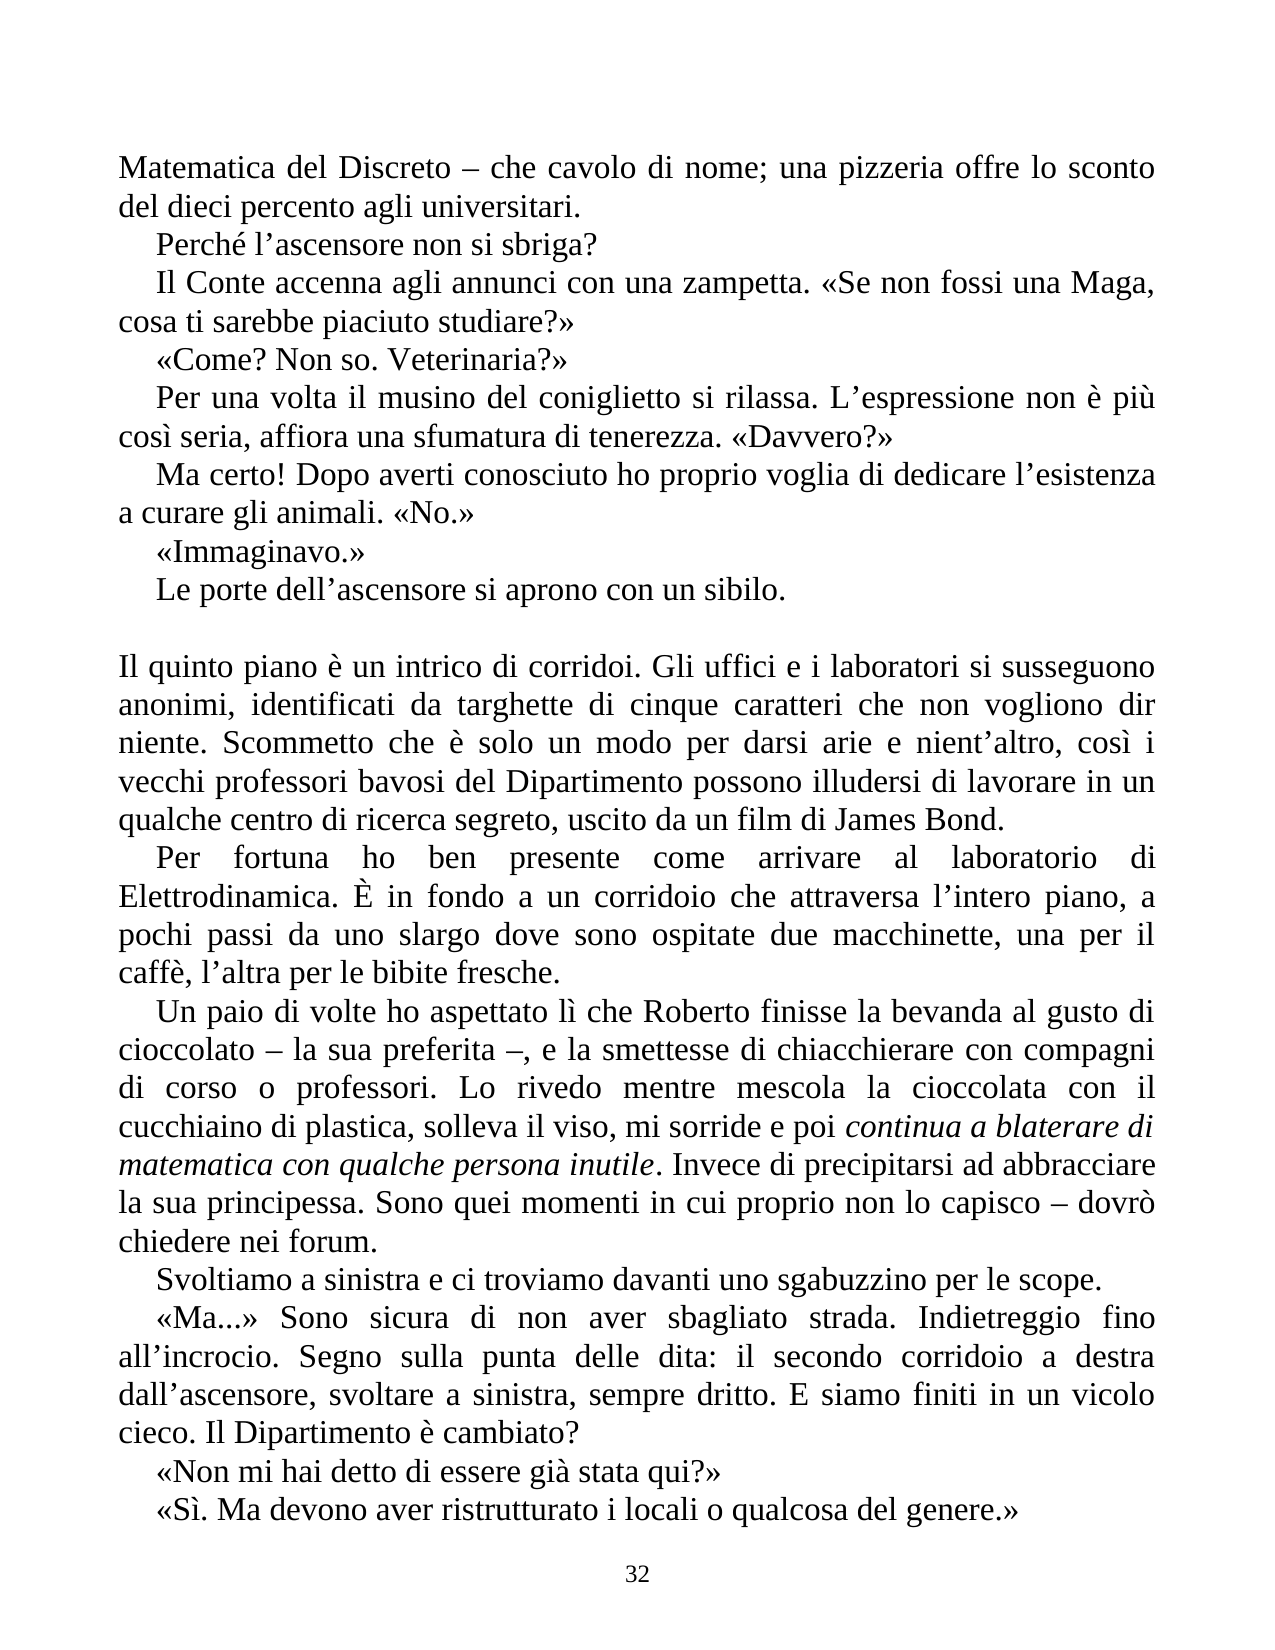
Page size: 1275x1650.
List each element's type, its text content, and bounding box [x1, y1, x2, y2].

text Matematica del Discreto – che cavolo di nome; una pizzeria offre lo sconto del dieci percento agli universitari. [118, 148, 1157, 224]
text Il Conte accenna agli annunci con una zampetta. «Se non fossi una Maga, cosa ti sarebbe piaciuto studiare?» [118, 263, 1157, 339]
text «Non mi hai detto di essere già stata qui?» [118, 1451, 1157, 1489]
text Un paio di volte ho aspettato lì che Roberto finisse la bevanda al gusto di cioccolato – la sua preferita –, e la smettesse di chiacchierare con compagni di corso o professori. Lo rivedo mentre mescola la cioccolata con il cucchiaino di plastica, solleva il viso, mi sorride e poi continua a blaterare di matematica con qualche persona inutile. Invece di precipitarsi ad abbracciare la sua principessa. Sono quei momenti in cui proprio non lo capisco – dovrò chiedere nei forum. [118, 991, 1157, 1259]
text «Immaginavo.» [118, 531, 1157, 569]
text «Sì. Ma devono aver ristrutturato i locali o qualcosa del genere.» [118, 1489, 1157, 1528]
text «Ma...» Sono sicura di non aver sbagliato strada. Indietreggio fino all’incrocio. Segno sulla punta delle dita: il secondo corridoio a destra dall’ascensore, svoltare a sinistra, sempre dritto. E siamo finiti in un vicolo cieco. Il Dipartimento è cambiato? [118, 1298, 1157, 1451]
text Perché l’ascensore non si sbriga? [118, 224, 1157, 263]
text Per fortuna ho ben presente come arrivare al laboratorio di Elettrodinamica. È in fondo a un corridoio che attraversa l’intero piano, a pochi passi da uno slargo dove sono ospitate due macchinette, una per il caffè, l’altra per le bibite fresche. [118, 838, 1157, 991]
text Svoltiamo a sinistra e ci troviamo davanti uno sgabuzzino per le scope. [118, 1259, 1157, 1298]
text Il quinto piano è un intrico di corridoi. Gli uffici e i laboratori si susseguono anonimi, identificati da targhette di cinque caratteri che non vogliono dir niente. Scommetto che è solo un modo per darsi arie e nient’altro, così i vecchi professori bavosi del Dipartimento possono illudersi di lavorare in un qualche centro di ricerca segreto, uscito da un film di James Bond. [118, 646, 1157, 838]
text Le porte dell’ascensore si aprono con un sibilo. [118, 569, 1157, 608]
text Per una volta il musino del coniglietto si rilassa. L’espressione non è più così seria, affiora una sfumatura di tenerezza. «Davvero?» [118, 378, 1157, 454]
text «Come? Non so. Veterinaria?» [118, 339, 1157, 378]
text Ma certo! Dopo averti conosciuto ho proprio voglia di dedicare l’esistenza a curare gli animali. «No.» [118, 454, 1157, 531]
